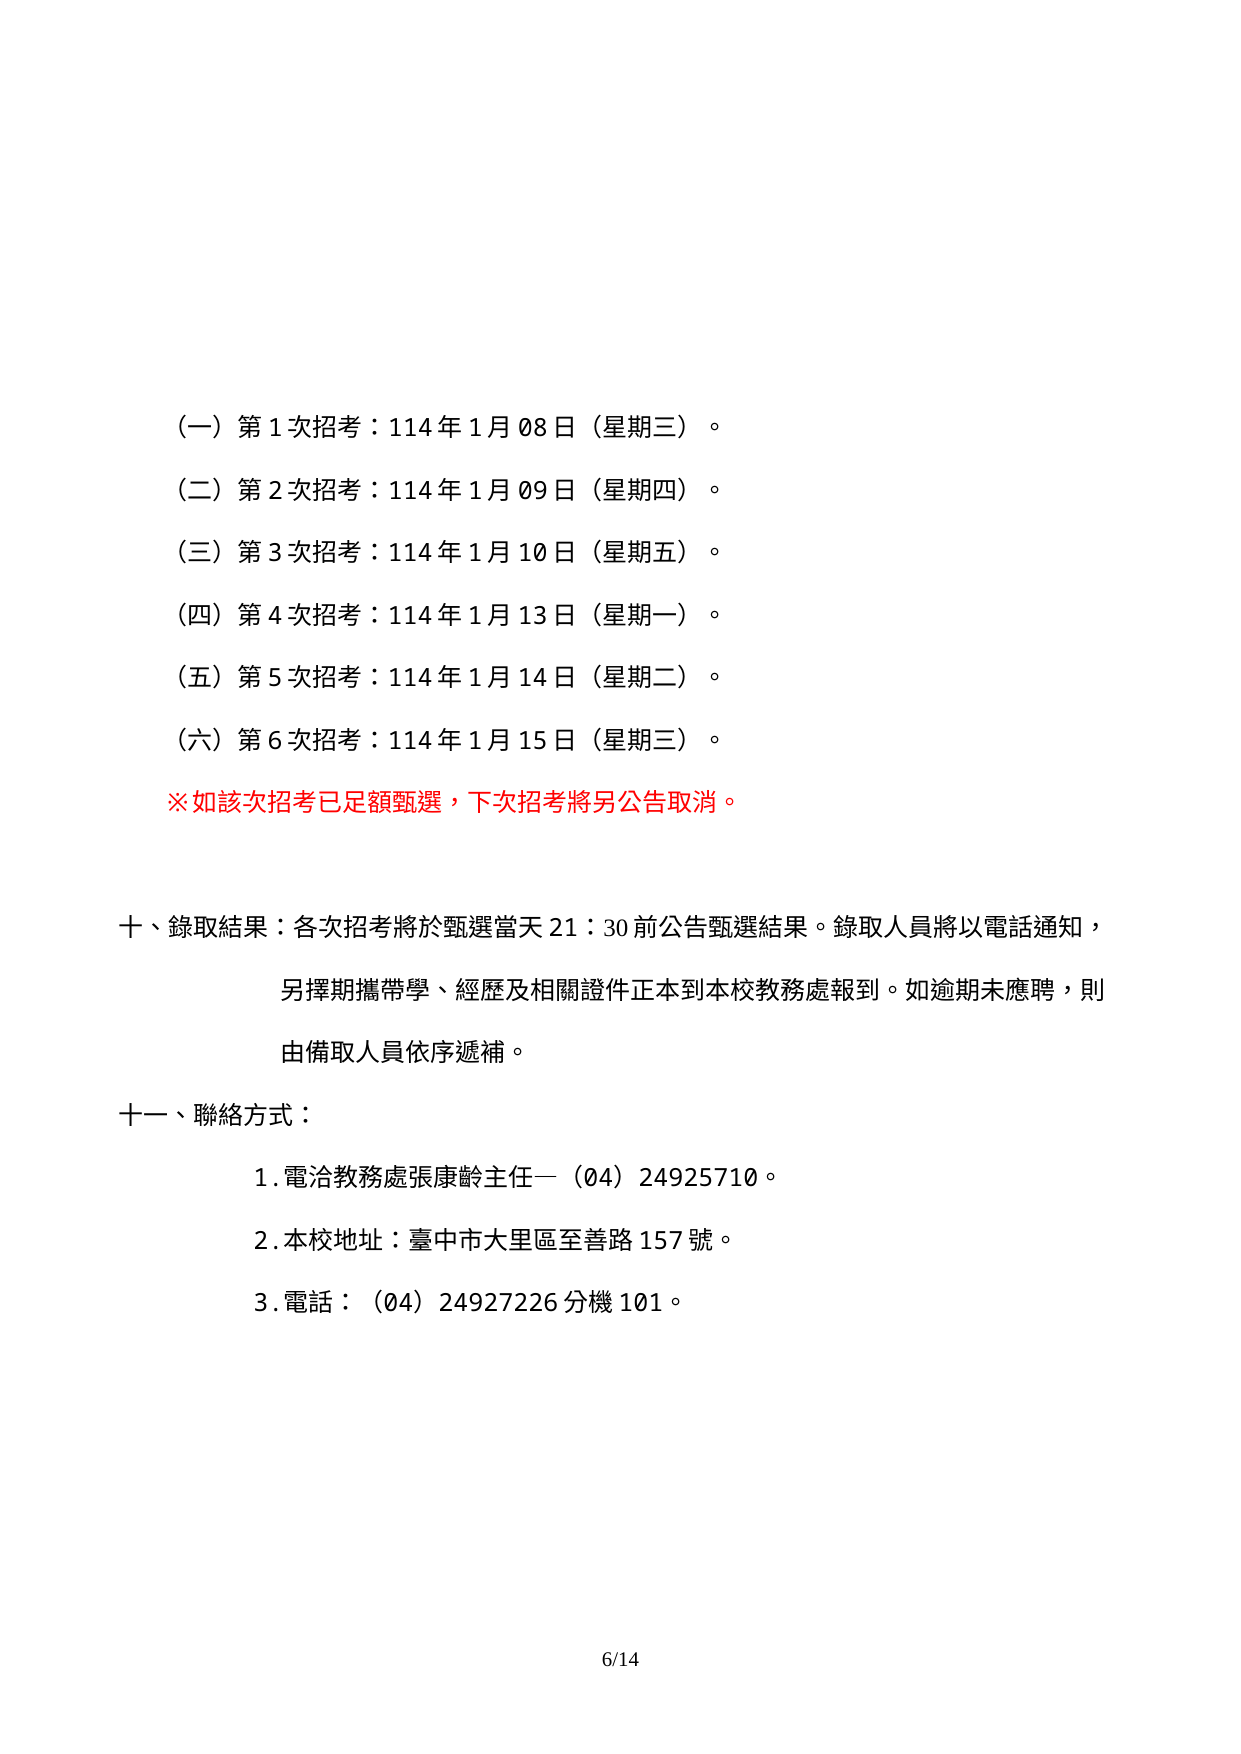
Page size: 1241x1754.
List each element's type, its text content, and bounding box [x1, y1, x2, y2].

text （五）第5次招考：114年1月14日（星期二）。 [162, 634, 1122, 697]
text 3.電話：（04）24927226分機101。 [118, 1259, 1122, 1322]
text （一）第1次招考：114年1月08日（星期三）。 [163, 384, 1122, 447]
text 十、錄取結果：各次招考將於甄選當天21：30前公告甄選結果。錄取人員將以電話通知，另擇期攜帶學、經歷及相關證件正本到本校教務處報到。如逾期未應聘，則由備取人員依序遞補。 [118, 884, 1122, 1072]
text （二）第2次招考：114年1月09日（星期四）。 [163, 447, 1122, 509]
text 十一、聯絡方式： 1.電洽教務處張康齡主任—（04）24925710。 [118, 1072, 1122, 1197]
text 2.本校地址：臺中市大里區至善路157號。 [118, 1197, 1122, 1259]
text （四）第4次招考：114年1月13日（星期一）。 [162, 572, 1122, 634]
text （三）第3次招考：114年1月10日（星期五）。 [162, 509, 1122, 572]
text （六）第6次招考：114年1月15日（星期三）。 [162, 697, 1122, 759]
text ※如該次招考已足額甄選，下次招考將另公告取消。 [163, 759, 1122, 822]
